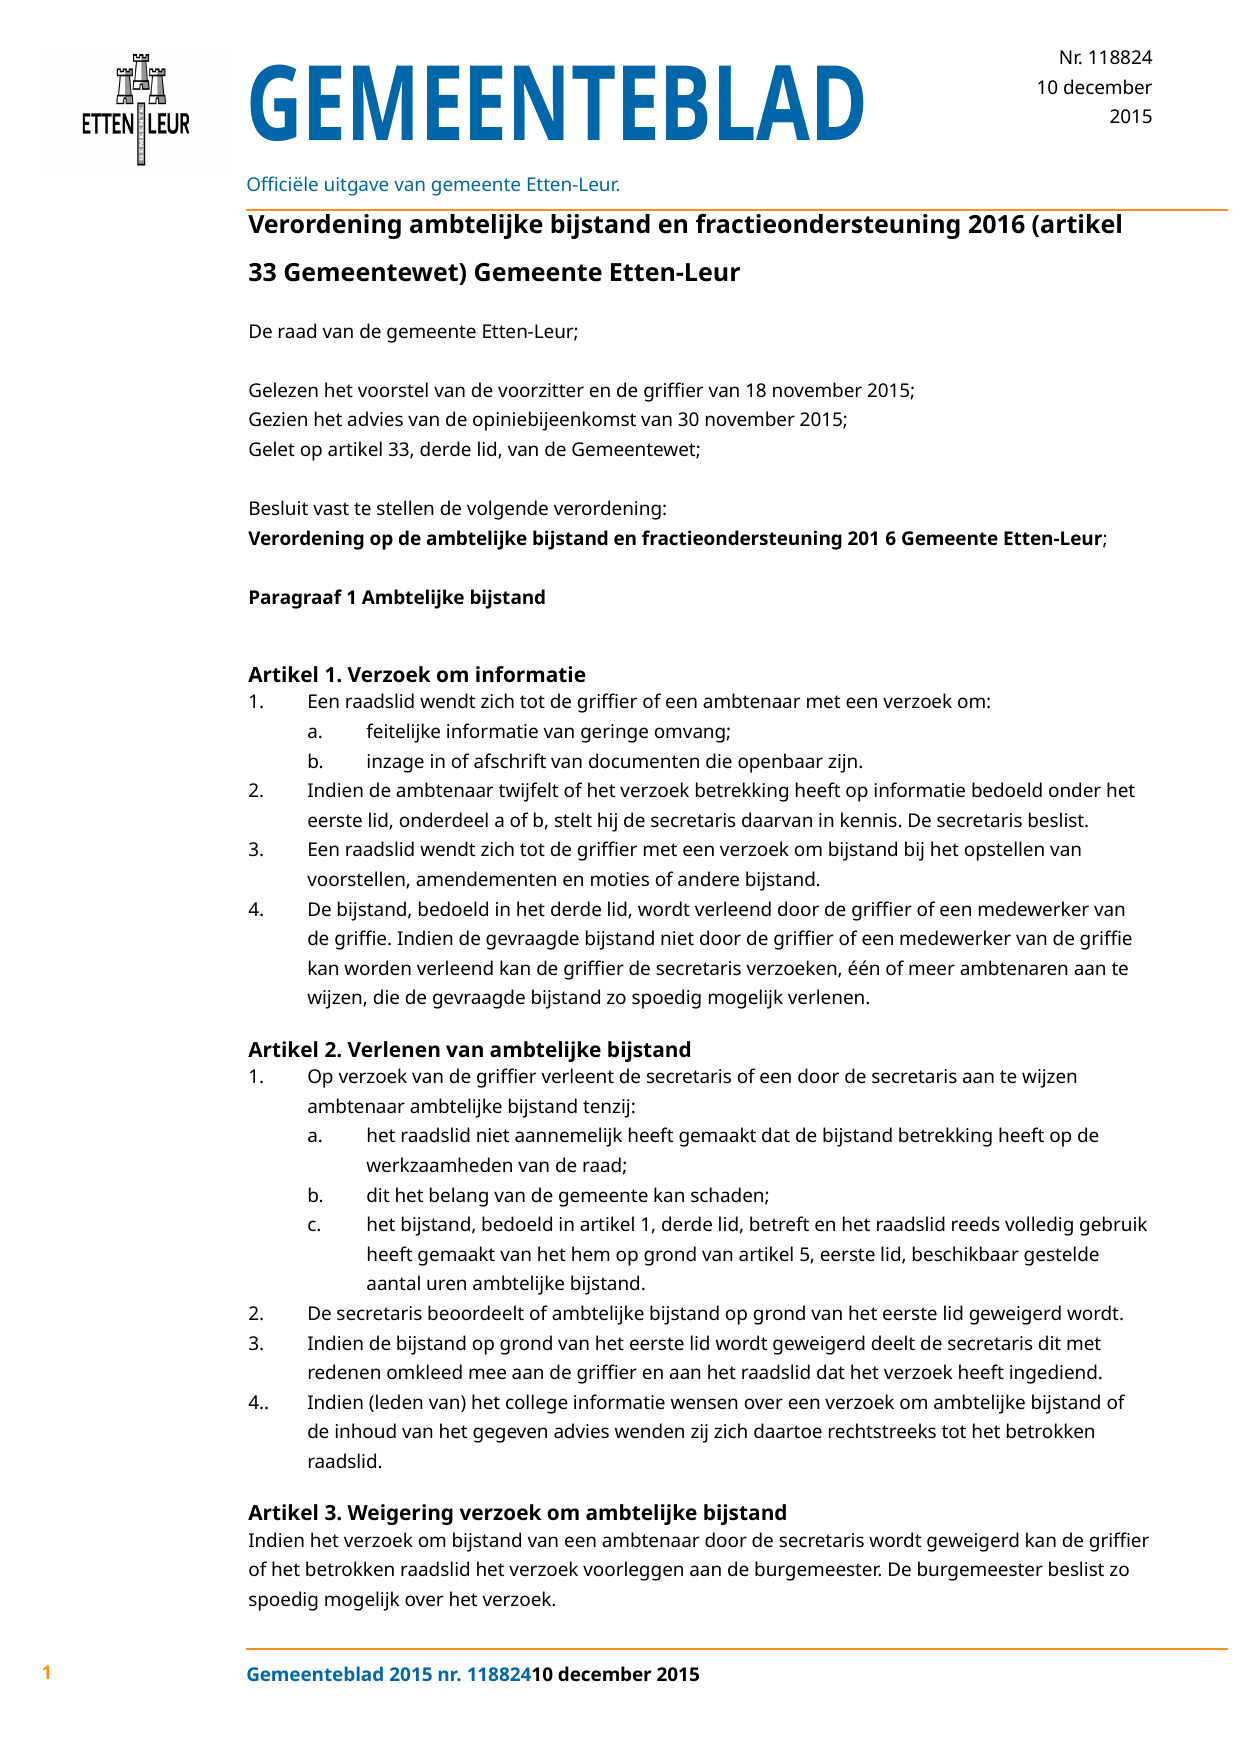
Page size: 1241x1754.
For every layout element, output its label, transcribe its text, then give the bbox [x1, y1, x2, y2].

text Artikel 1. Verzoek om informatie [248, 660, 1152, 689]
list Indien de bijstand op grond van het eerste lid wordt geweigerd deelt de secretaris dit met redenen omkleed mee aan de griffier en aan het raadslid dat het verzoek heeft ingediend. [248, 1330, 1152, 1385]
list Een raadslid wendt zich tot de griffier of een ambtenaar met een verzoek om: [248, 689, 1152, 714]
picture [41, 47, 231, 172]
list De secretaris beoordeelt of ambtelijke bijstand op grond van het eerste lid geweigerd wordt. [248, 1300, 1152, 1326]
list Een raadslid wendt zich tot de griffier met een verzoek om bijstand bij het opstellen van voorstellen, amendementen en moties of andere bijstand. [248, 837, 1152, 892]
text Indien het verzoek om bijstand van een ambtenaar door de secretaris wordt geweigerd kan de griffier of het betrokken raadslid het verzoek voorleggen aan de burgemeester. De burgemeester beslist zo spoedig mogelijk over het verzoek. [248, 1527, 1152, 1612]
text Gezien het advies van de opiniebijeenkomst van 30 november 2015; [248, 407, 1152, 432]
list De bijstand, bedoeld in het derde lid, wordt verleend door de griffier of een medewerker van de griffie. Indien de gevraagde bijstand niet door de griffier of een medewerker van de griffie kan worden verleend kan de griffier de secretaris verzoeken, één of meer ambtenaren aan te wijzen, die de gevraagde bijstand zo spoedig mogelijk verlenen. [248, 896, 1152, 1010]
text Verordening ambtelijke bijstand en fractieondersteuning 2016 (artikel 33 Gemeentewet) Gemeente Etten-Leur [248, 211, 1152, 288]
text Besluit vast te stellen de volgende verordening: [248, 495, 1152, 521]
list Indien (leden van) het college informatie wensen over een verzoek om ambtelijke bijstand of de inhoud van het gegeven advies wenden zij zich daartoe rechtstreeks tot het betrokken raadslid. [248, 1389, 1152, 1474]
text Paragraaf 1 Ambtelijke bijstand [248, 584, 1152, 610]
list het raadslid niet aannemelijk heeft gemaakt dat de bijstand betrekking heeft op de werkzaamheden van de raad; [307, 1123, 1152, 1178]
text Gelet op artikel 33, derde lid, van de Gemeentewet; [248, 436, 1152, 462]
list inzage in of afschrift van documenten die openbaar zijn. [307, 748, 1152, 774]
list feitelijke informatie van geringe omvang; [307, 718, 1152, 744]
text Artikel 2. Verlenen van ambtelijke bijstand [248, 1035, 1152, 1063]
text De raad van de gemeente Etten-Leur; [248, 318, 1152, 344]
list Indien de ambtenaar twijfelt of het verzoek betrekking heeft op informatie bedoeld onder het eerste lid, onderdeel a of b, stelt hij de secretaris daarvan in kennis. De secretaris beslist. [248, 777, 1152, 833]
list Op verzoek van de griffier verleent de secretaris of een door de secretaris aan te wijzen ambtenaar ambtelijke bijstand tenzij: [248, 1063, 1152, 1119]
list dit het belang van de gemeente kan schaden; [307, 1182, 1152, 1207]
text Verordening op de ambtelijke bijstand en fractieondersteuning 201 6 Gemeente Etten-Leur; [248, 525, 1152, 551]
list het bijstand, bedoeld in artikel 1, derde lid, betreft en het raadslid reeds volledig gebruik heeft gemaakt van het hem op grond van artikel 5, eerste lid, beschikbaar gestelde aantal uren ambtelijke bijstand. [307, 1211, 1152, 1296]
text Artikel 3. Weigering verzoek om ambtelijke bijstand [248, 1498, 1152, 1527]
text Gelezen het voorstel van de voorzitter en de griffier van 18 november 2015; [248, 377, 1152, 403]
